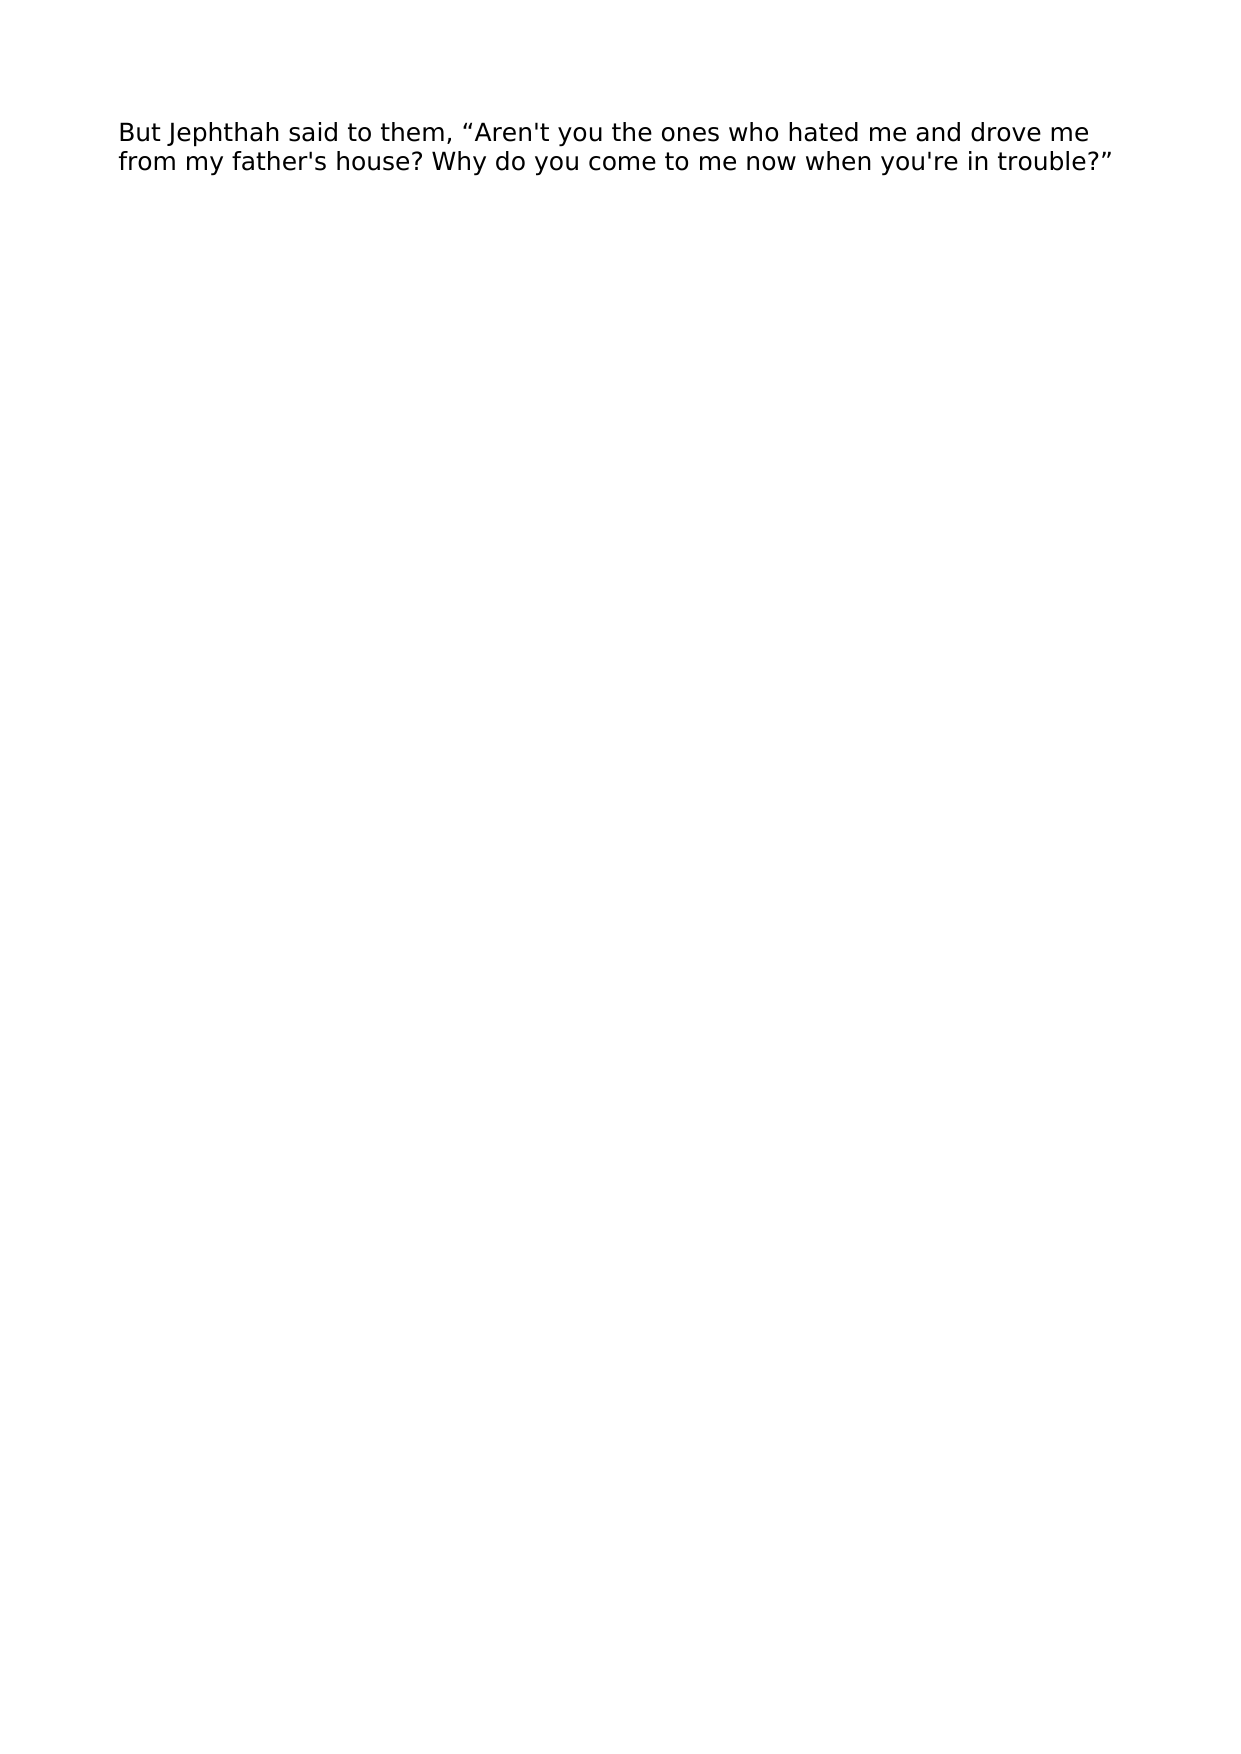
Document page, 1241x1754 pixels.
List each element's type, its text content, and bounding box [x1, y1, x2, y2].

text But Jephthah said to them, “Aren't you the ones who hated me and drove me from my father's house? Why do you come to me now when you're in trouble?” [118, 118, 1122, 176]
